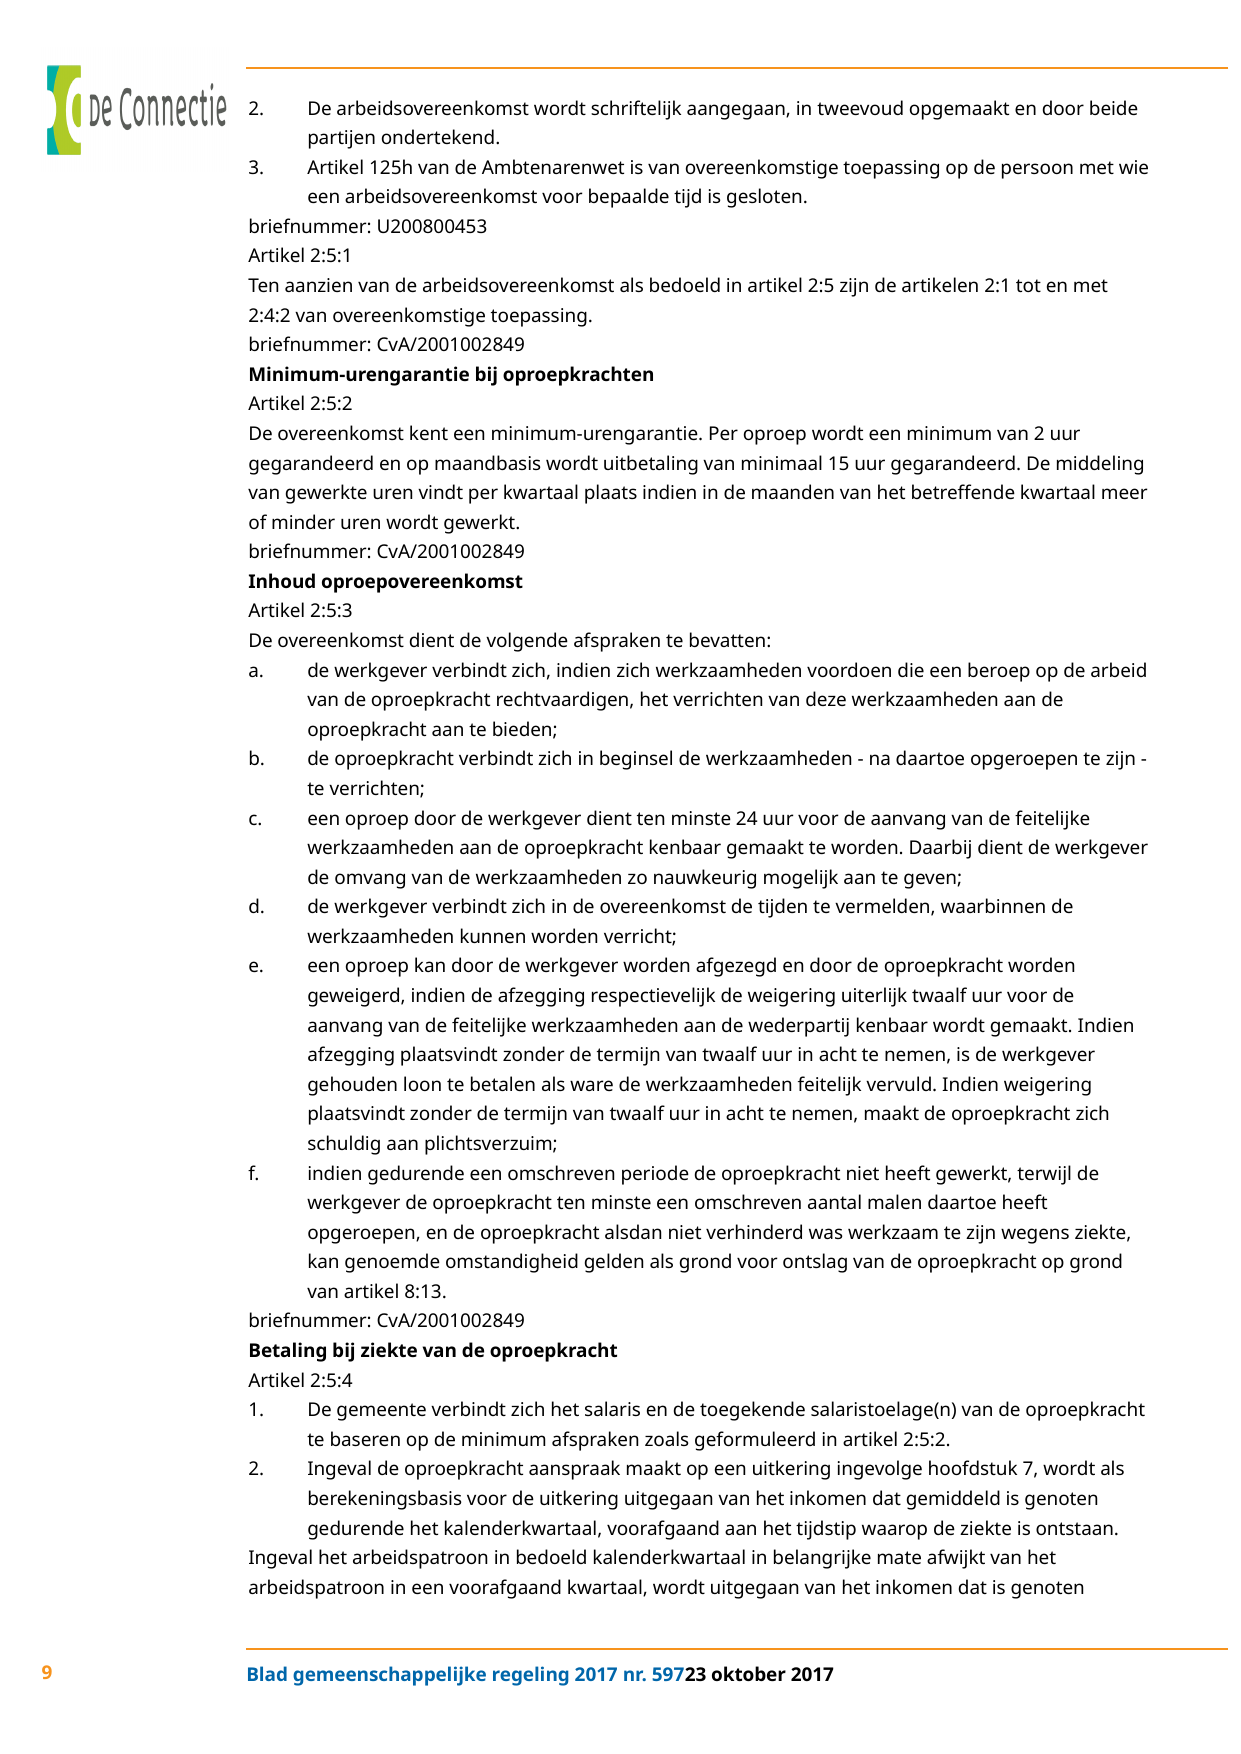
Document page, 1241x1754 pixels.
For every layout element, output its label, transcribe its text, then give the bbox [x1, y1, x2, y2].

list een oproep kan door de werkgever worden afgezegd en door de oproepkracht worden geweigerd, indien de afzegging respectievelijk de weigering uiterlijk twaalf uur voor de aanvang van de feitelijke werkzaamheden aan de wederpartij kenbaar wordt gemaakt. Indien afzegging plaatsvindt zonder de termijn van twaalf uur in acht te nemen, is de werkgever gehouden loon te betalen als ware de werkzaamheden feitelijk vervuld. Indien weigering plaatsvindt zonder de termijn van twaalf uur in acht te nemen, maakt de oproepkracht zich schuldig aan plichtsverzuim; [248, 953, 1152, 1156]
text briefnummer: CvA/2001002849 [248, 538, 1152, 564]
text Artikel 2:5:3 [248, 598, 1152, 623]
list De arbeidsovereenkomst wordt schriftelijk aangegaan, in tweevoud opgemaakt en door beide partijen ondertekend. [248, 95, 1152, 150]
list de werkgever verbindt zich, indien zich werkzaamheden voordoen die een beroep op de arbeid van de oproepkracht rechtvaardigen, het verrichten van deze werkzaamheden aan de oproepkracht aan te bieden; [248, 657, 1152, 742]
text Betaling bij ziekte van de oproepkracht [248, 1337, 1152, 1363]
picture [41, 47, 231, 172]
text Artikel 2:5:4 [248, 1367, 1152, 1393]
text Ingeval het arbeidspatroon in bedoeld kalenderkwartaal in belangrijke mate afwijkt van het arbeidspatroon in een voorafgaand kwartaal, wordt uitgegaan van het inkomen dat is genoten [248, 1544, 1152, 1600]
list indien gedurende een omschreven periode de oproepkracht niet heeft gewerkt, terwijl de werkgever de oproepkracht ten minste een omschreven aantal malen daartoe heeft opgeroepen, en de oproepkracht alsdan niet verhinderd was werkzaam te zijn wegens ziekte, kan genoemde omstandigheid gelden als grond voor ontslag van de oproepkracht op grond van artikel 8:13. [248, 1160, 1152, 1304]
text Ten aanzien van de arbeidsovereenkomst als bedoeld in artikel 2:5 zijn de artikelen 2:1 tot en met 2:4:2 van overeenkomstige toepassing. [248, 272, 1152, 328]
list Artikel 125h van de Ambtenarenwet is van overeenkomstige toepassing op de persoon met wie een arbeidsovereenkomst voor bepaalde tijd is gesloten. [248, 154, 1152, 209]
text Inhoud oproepovereenkomst [248, 568, 1152, 594]
list een oproep door de werkgever dient ten minste 24 uur voor de aanvang van de feitelijke werkzaamheden aan de oproepkracht kenbaar gemaakt te worden. Daarbij dient de werkgever de omvang van de werkzaamheden zo nauwkeurig mogelijk aan te geven; [248, 805, 1152, 890]
text briefnummer: CvA/2001002849 [248, 331, 1152, 357]
list De gemeente verbindt zich het salaris en de toegekende salaristoelage(n) van de oproepkracht te baseren op de minimum afspraken zoals geformuleerd in artikel 2:5:2. [248, 1396, 1152, 1452]
list Ingeval de oproepkracht aanspraak maakt op een uitkering ingevolge hoofdstuk 7, wordt als berekeningsbasis voor de uitkering uitgegaan van het inkomen dat gemiddeld is genoten gedurende het kalenderkwartaal, voorafgaand aan het tijdstip waarop de ziekte is ontstaan. [248, 1456, 1152, 1541]
text De overeenkomst kent een minimum-urengarantie. Per oproep wordt een minimum van 2 uur gegarandeerd en op maandbasis wordt uitbetaling van minimaal 15 uur gegarandeerd. De middeling van gewerkte uren vindt per kwartaal plaats indien in de maanden van het betreffende kwartaal meer of minder uren wordt gewerkt. [248, 420, 1152, 535]
text Artikel 2:5:1 [248, 243, 1152, 268]
text Artikel 2:5:2 [248, 391, 1152, 416]
text briefnummer: CvA/2001002849 [248, 1308, 1152, 1333]
text Minimum-urengarantie bij oproepkrachten [248, 361, 1152, 387]
text briefnummer: U200800453 [248, 213, 1152, 239]
text De overeenkomst dient de volgende afspraken te bevatten: [248, 627, 1152, 653]
list de werkgever verbindt zich in de overeenkomst de tijden te vermelden, waarbinnen de werkzaamheden kunnen worden verricht; [248, 893, 1152, 949]
list de oproepkracht verbindt zich in beginsel de werkzaamheden - na daartoe opgeroepen te zijn - te verrichten; [248, 746, 1152, 801]
